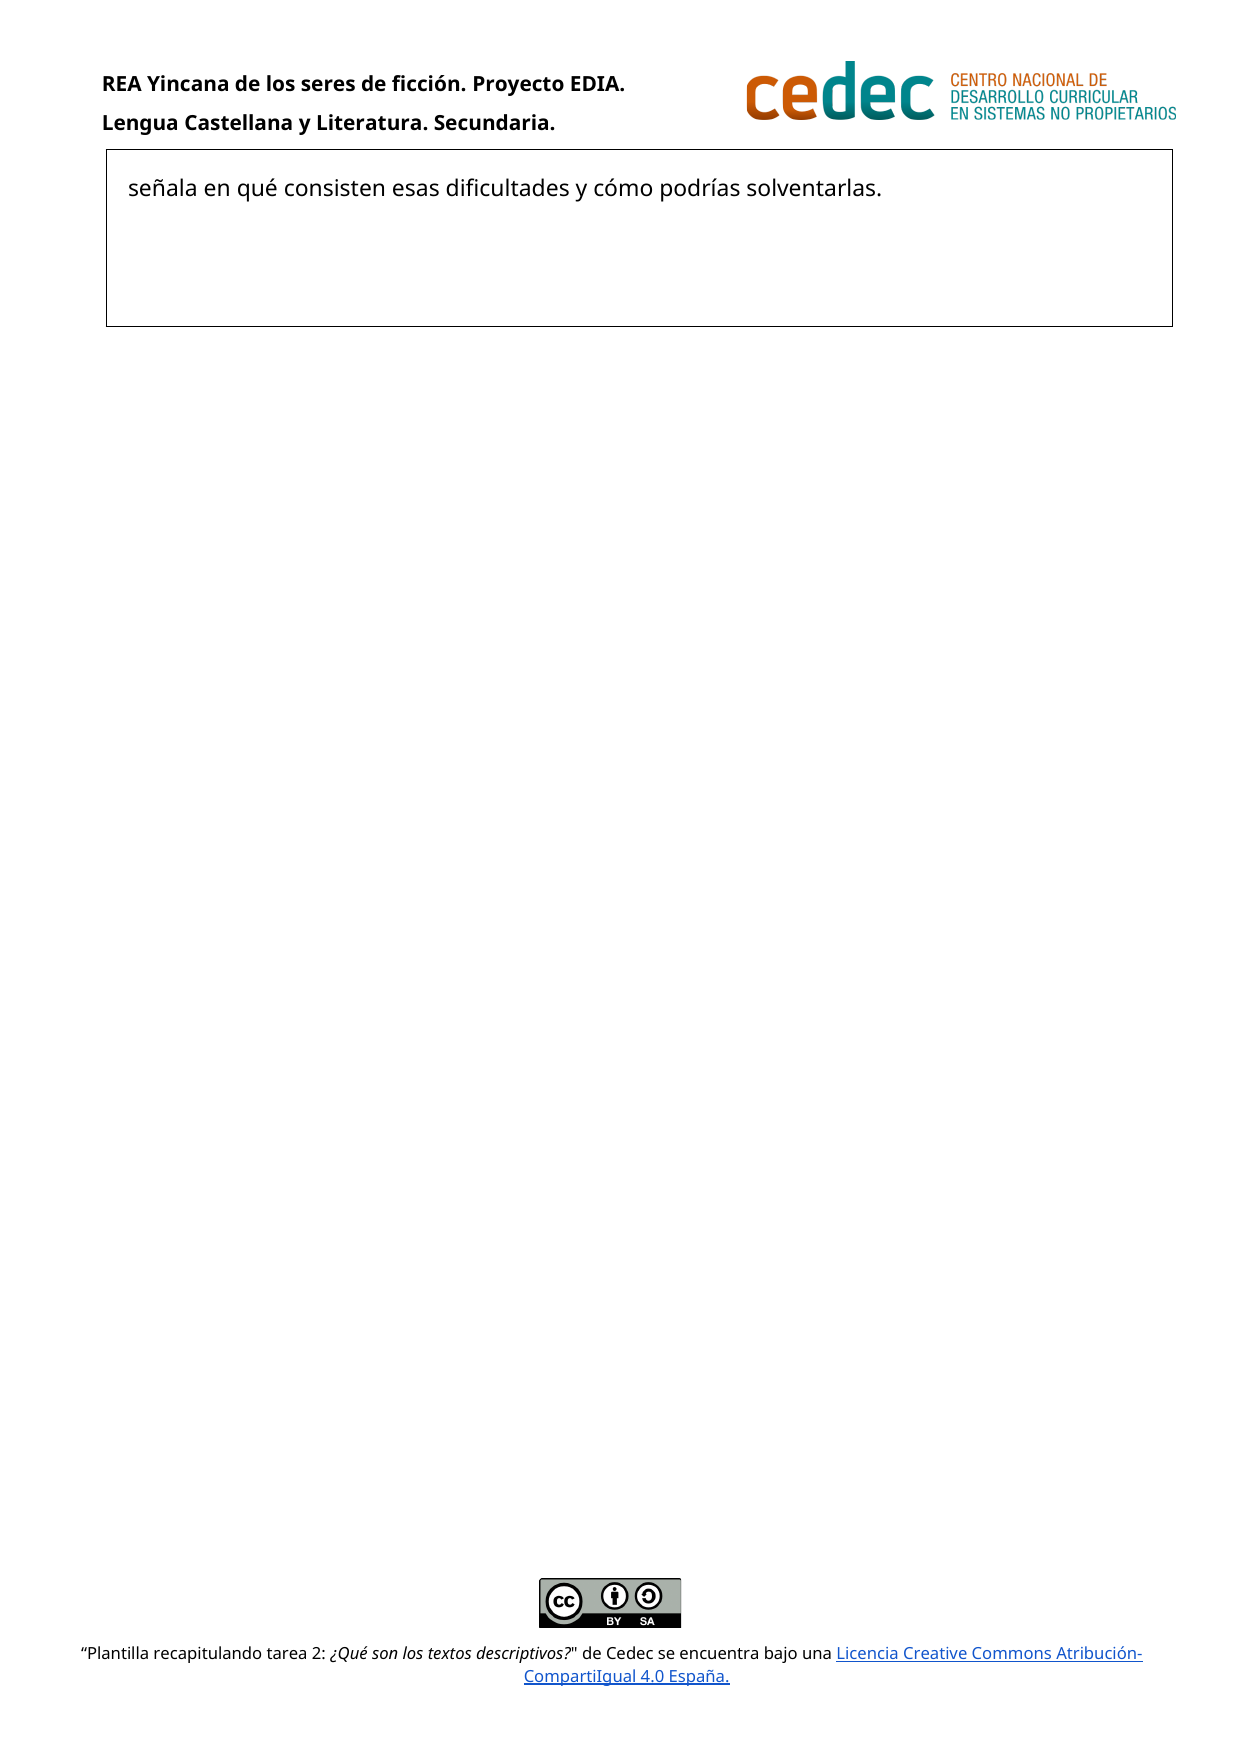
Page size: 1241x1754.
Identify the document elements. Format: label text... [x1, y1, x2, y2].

picture [539, 1578, 682, 1628]
picture [746, 61, 1176, 120]
table_cell señala en qué consisten esas dificultades y cómo podrías solventarlas. [107, 150, 1172, 326]
